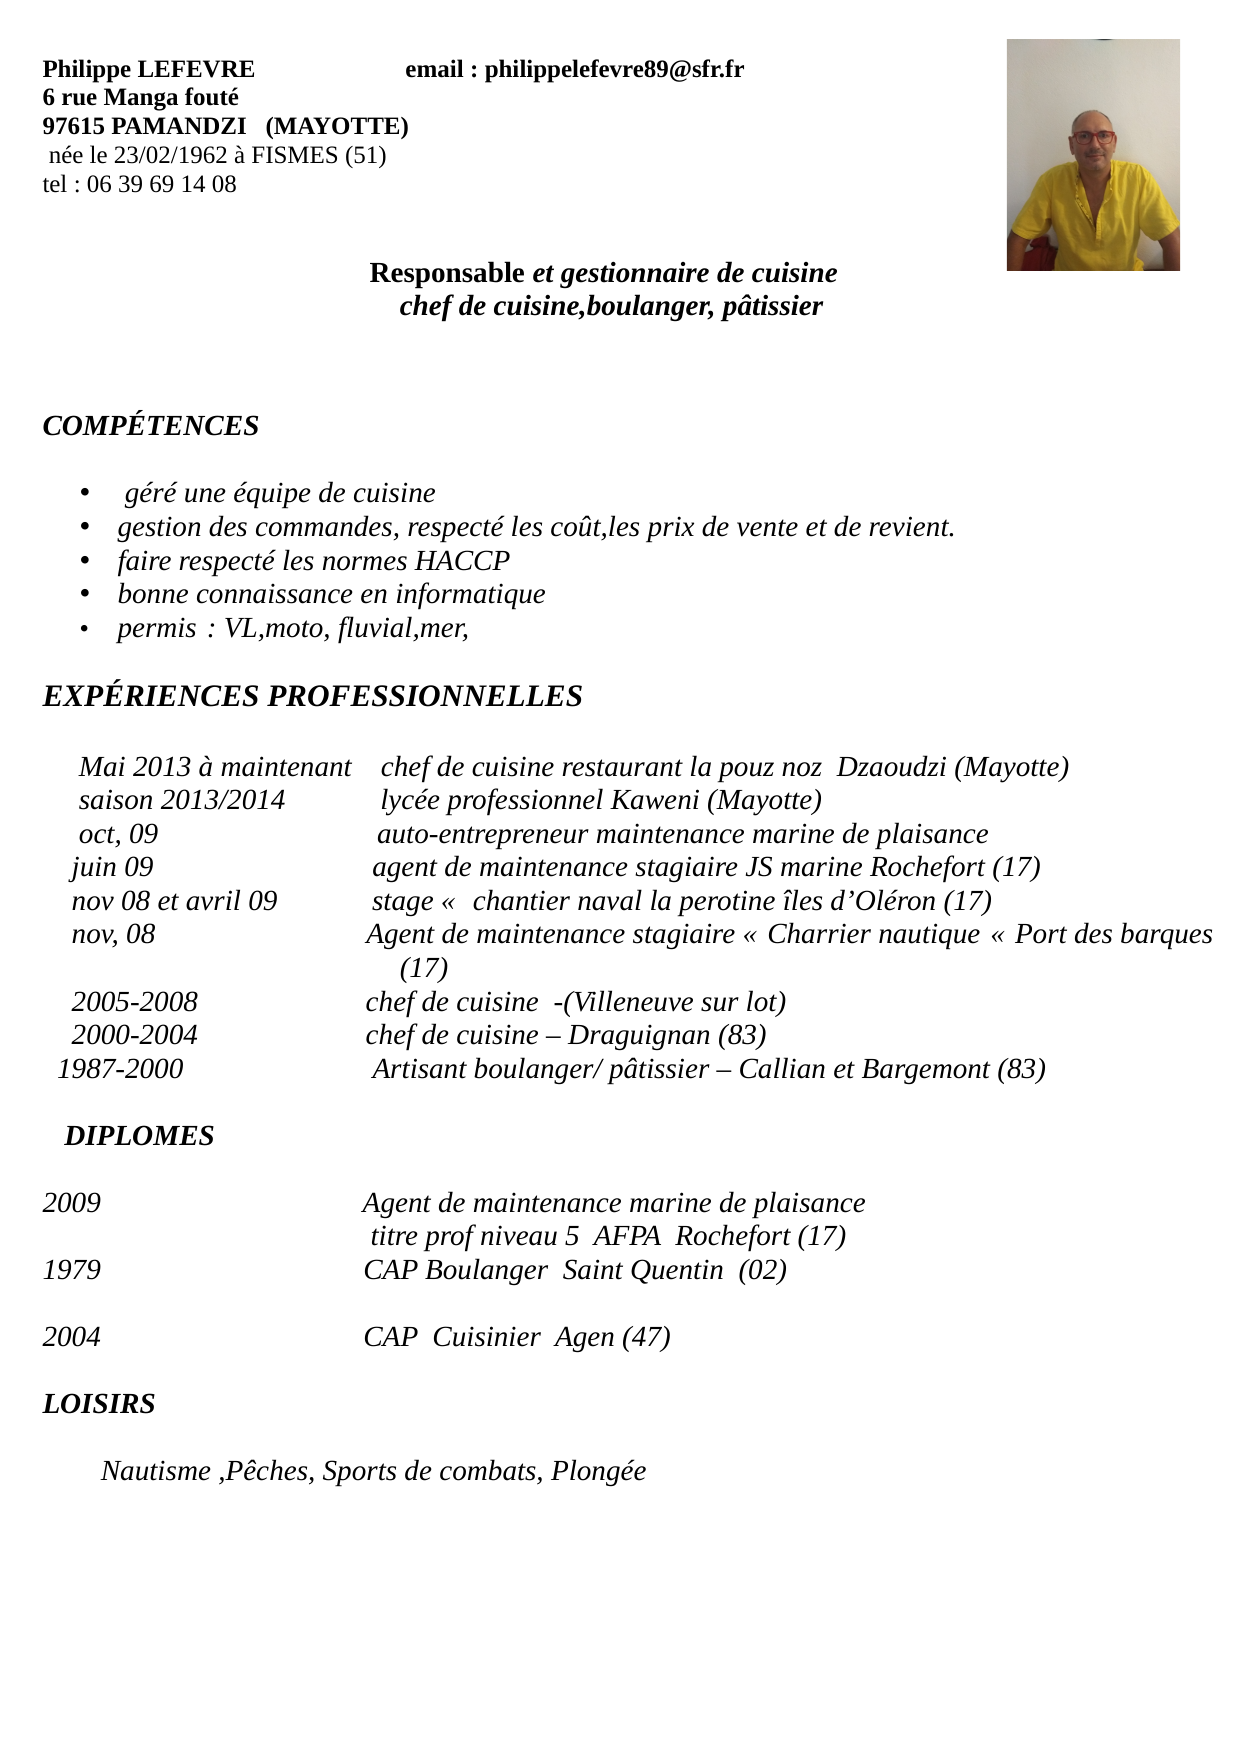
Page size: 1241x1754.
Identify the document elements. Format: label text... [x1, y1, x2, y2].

text [1180, 140, 1216, 169]
picture [1006, 39, 1180, 271]
text nov, 08 Agent de maintenance stagiaire « Charrier nautique « Port des barques [42, 917, 1216, 950]
text 6 rue Manga fouté [42, 82, 1006, 111]
text (17) [42, 950, 1216, 984]
list faire respecté les normes HACCP [80, 543, 1216, 576]
text Nautisme ,Pêches, Sports de combats, Plongée [42, 1453, 1216, 1487]
text 2009 Agent de maintenance marine de plaisance [42, 1185, 1216, 1218]
text nov 08 et avril 09 stage « chantier naval la perotine îles d’Oléron (17) [42, 883, 1216, 917]
text EXPÉRIENCES PROFESSIONNELLES [42, 677, 1216, 713]
text chef de cuisine,boulanger, pâtissier [42, 288, 1216, 322]
text [1180, 169, 1216, 197]
text Philippe LEFEVRE email : philippelefevre89@sfr.fr [42, 54, 1006, 82]
text tel : 06 39 69 14 08 [42, 169, 1006, 197]
text COMPÉTENCES [42, 408, 1216, 442]
text LOISIRS [42, 1386, 1216, 1420]
text [1180, 54, 1216, 82]
text 97615 PAMANDZI (MAYOTTE) [42, 111, 1006, 140]
text née le 23/02/1962 à FISMES (51) [42, 140, 1006, 169]
text [1180, 82, 1216, 111]
list permis : VL,moto, fluvial,mer, [80, 610, 1216, 643]
text 2005-2008 chef de cuisine -(Villeneuve sur lot) [42, 984, 1216, 1017]
text 1987-2000 Artisant boulanger/ pâtissier – Callian et Bargemont (83) [42, 1051, 1216, 1084]
list géré une équipe de cuisine [80, 475, 1216, 509]
text Mai 2013 à maintenant chef de cuisine restaurant la pouz noz Dzaoudzi (Mayotte) [42, 749, 1216, 782]
text [1180, 111, 1216, 140]
text 2004 CAP Cuisinier Agen (47) [42, 1319, 1216, 1353]
text titre prof niveau 5 AFPA Rochefort (17) [42, 1218, 1216, 1252]
text 1979 CAP Boulanger Saint Quentin (02) [42, 1252, 1216, 1286]
text DIPLOMES [42, 1118, 1216, 1151]
text 2000-2004 chef de cuisine – Draguignan (83) [42, 1017, 1216, 1051]
list gestion des commandes, respecté les coût,les prix de vente et de revient. [80, 509, 1216, 543]
text juin 09 agent de maintenance stagiaire JS marine Rochefort (17) [42, 849, 1216, 883]
text oct, 09 auto-entrepreneur maintenance marine de plaisance [42, 816, 1216, 849]
text Responsable et gestionnaire de cuisine [42, 255, 1216, 288]
text saison 2013/2014 lycée professionnel Kaweni (Mayotte) [42, 782, 1216, 816]
list bonne connaissance en informatique [80, 576, 1216, 610]
